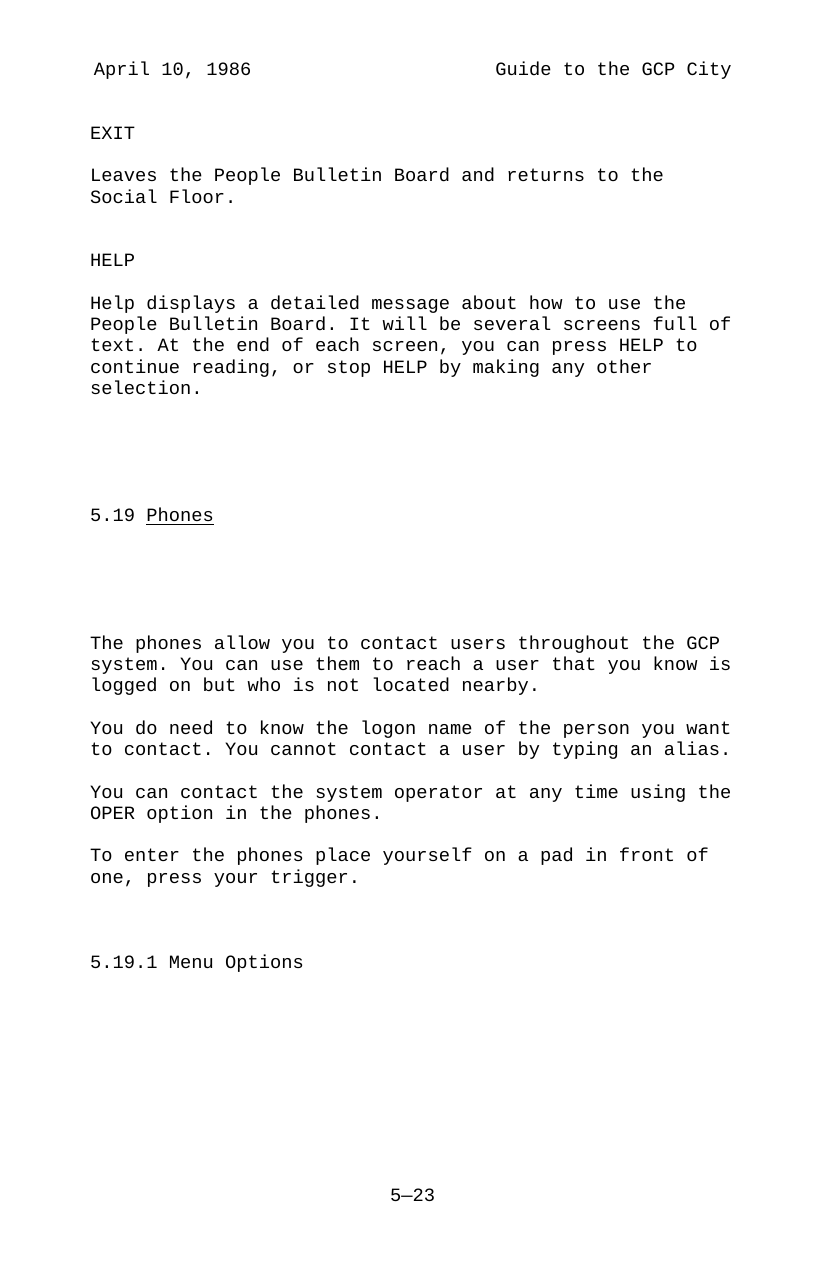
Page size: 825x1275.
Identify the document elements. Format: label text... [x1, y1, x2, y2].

text 5.19.1 Menu Options [90, 952, 735, 974]
text Help displays a detailed message about how to use the People Bulletin Board. It will be several screens full of text. At the end of each screen, you can press HELP to continue reading, or stop HELP by mak­ing any other selection. [90, 294, 735, 400]
text Leaves the People Bulletin Board and returns to the Social Floor. [90, 166, 735, 209]
text EXIT [90, 124, 735, 145]
text HELP [90, 251, 735, 272]
text 5.19 Phones [90, 506, 735, 527]
text To enter the phones place yourself on a pad in front of one, press your trigger. [90, 846, 735, 889]
text The phones allow you to contact users throughout the GCP system. You can use them to reach a user that you know is logged on but who is not located nearby. [90, 634, 735, 697]
text You do need to know the logon name of the person you want to contact. You cannot contact a user by typing an alias. [90, 719, 735, 761]
text April 10, 1986 Guide to the GCP City [90, 60, 735, 81]
text 5—23 [90, 1186, 735, 1207]
text You can contact the system operator at any time using the OPER option in the phones. [90, 782, 735, 825]
